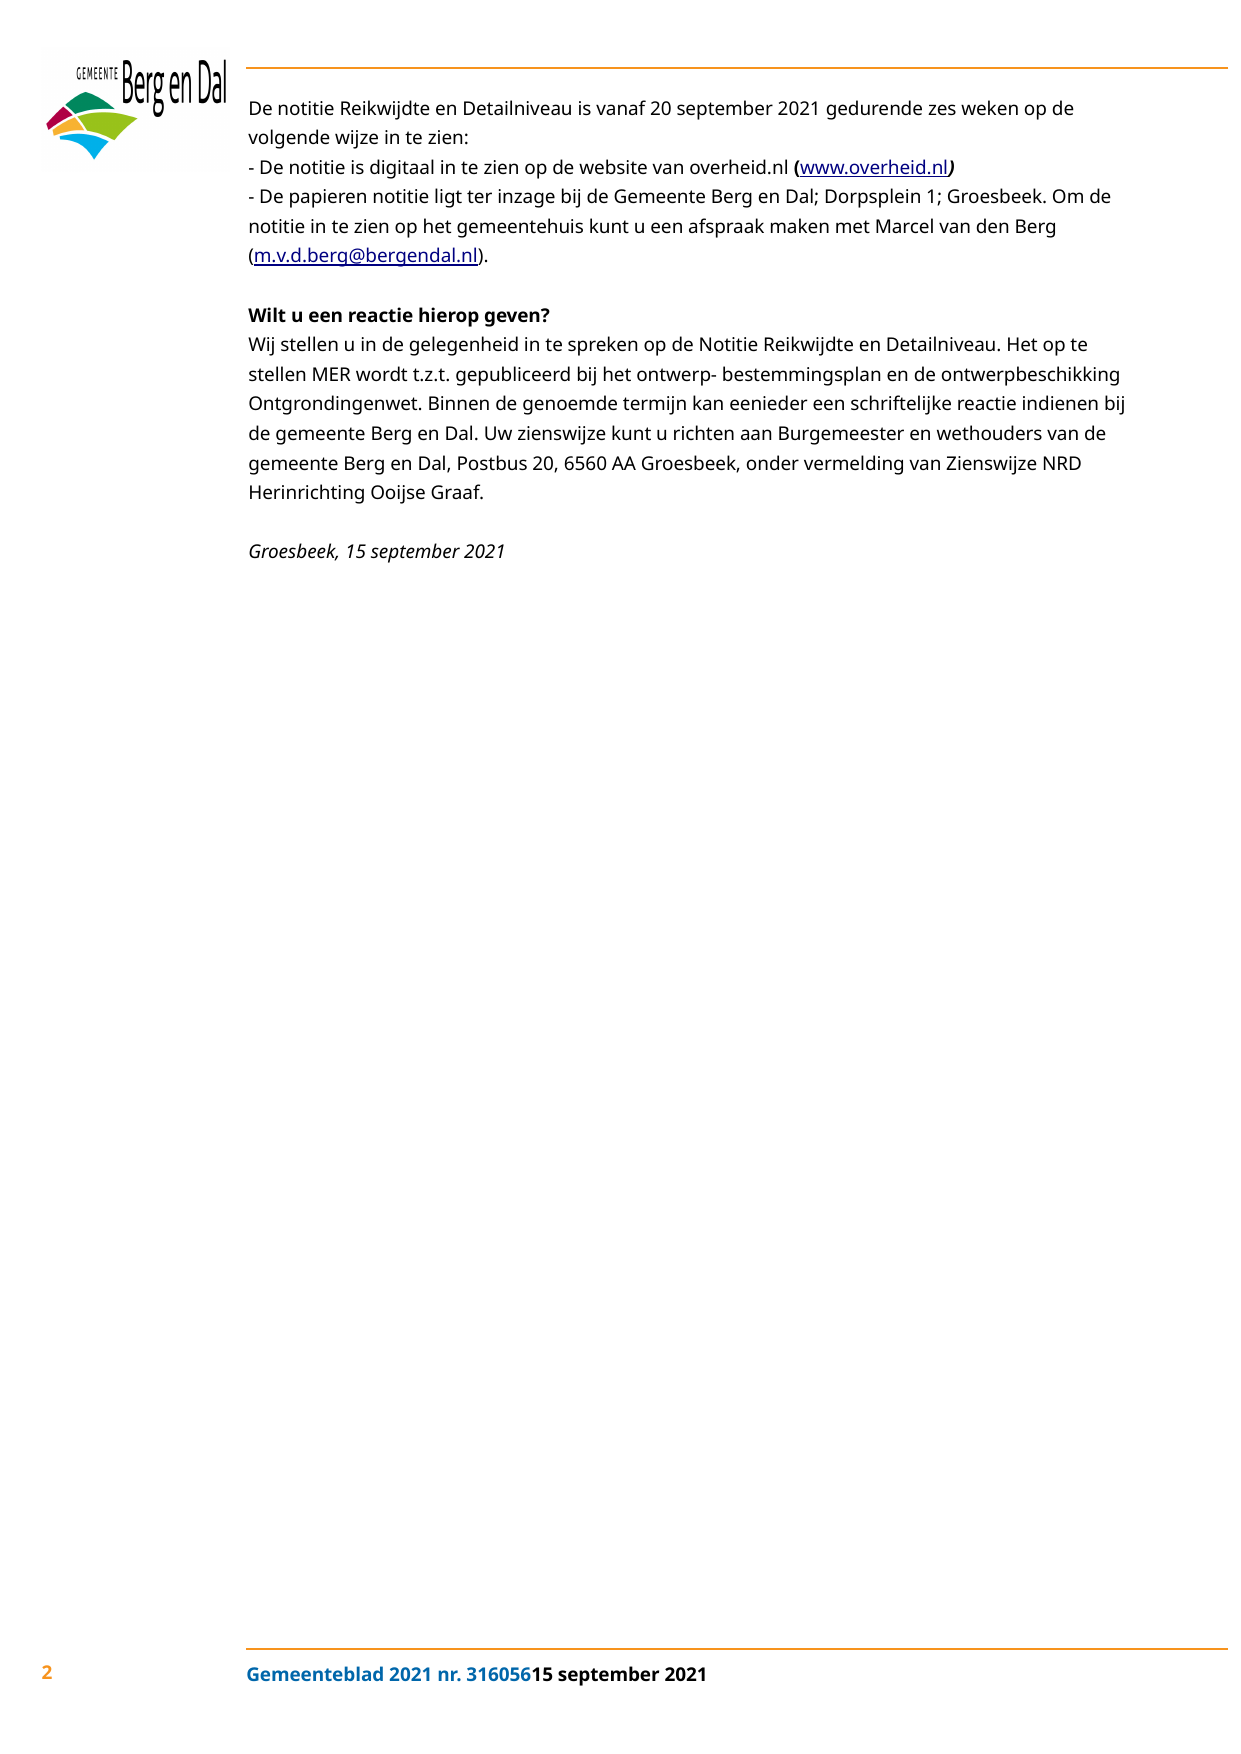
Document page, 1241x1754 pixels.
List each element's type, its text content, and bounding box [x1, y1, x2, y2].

text De notitie Reikwijdte en Detailniveau is vanaf 20 september 2021 gedurende zes weken op de volgende wijze in te zien: [248, 95, 1152, 150]
text Wilt u een reactie hierop geven? [248, 302, 1152, 328]
text - De notitie is digitaal in te zien op de website van overheid.nl (www.overheid.nl) [248, 154, 1152, 180]
picture [41, 47, 231, 172]
text Groesbeek, 15 september 2021 [248, 538, 1152, 564]
text Wij stellen u in de gelegenheid in te spreken op de Notitie Reikwijdte en Detailniveau. Het op te stellen MER wordt t.z.t. gepubliceerd bij het ontwerp- bestemmingsplan en de ontwerpbeschikking Ontgrondingenwet. Binnen de genoemde termijn kan eenieder een schriftelijke reactie indienen bij de gemeente Berg en Dal. Uw zienswijze kunt u richten aan Burgemeester en wethouders van de gemeente Berg en Dal, Postbus 20, 6560 AA Groesbeek, onder vermelding van Zienswijze NRD Herinrichting Ooijse Graaf. [248, 331, 1152, 505]
text - De papieren notitie ligt ter inzage bij de Gemeente Berg en Dal; Dorpsplein 1; Groesbeek. Om de notitie in te zien op het gemeentehuis kunt u een afspraak maken met Marcel van den Berg (m.v.d.berg@bergendal.nl). [248, 183, 1152, 268]
